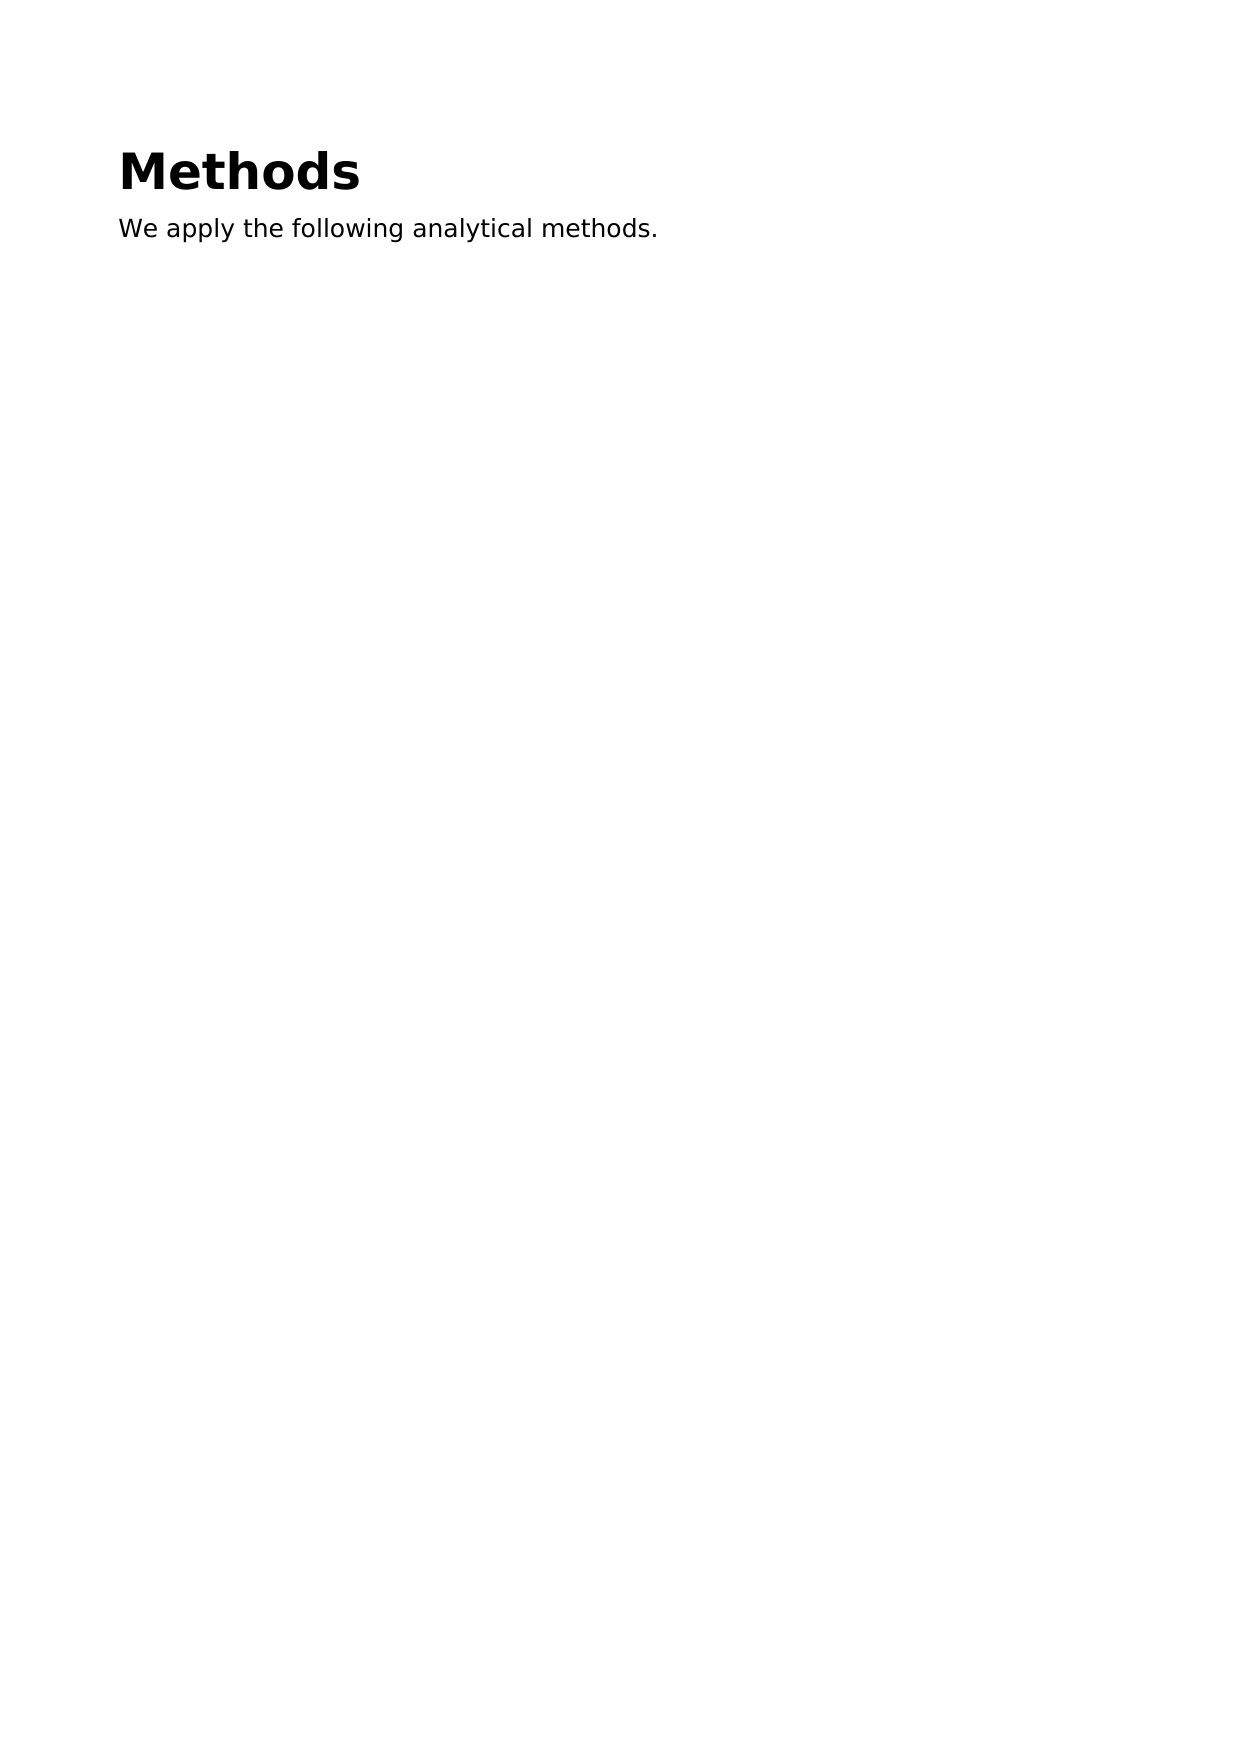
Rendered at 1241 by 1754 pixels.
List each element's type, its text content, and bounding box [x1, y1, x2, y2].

text We apply the following analytical methods. [118, 214, 1122, 243]
subtitle Methods [118, 143, 1122, 201]
